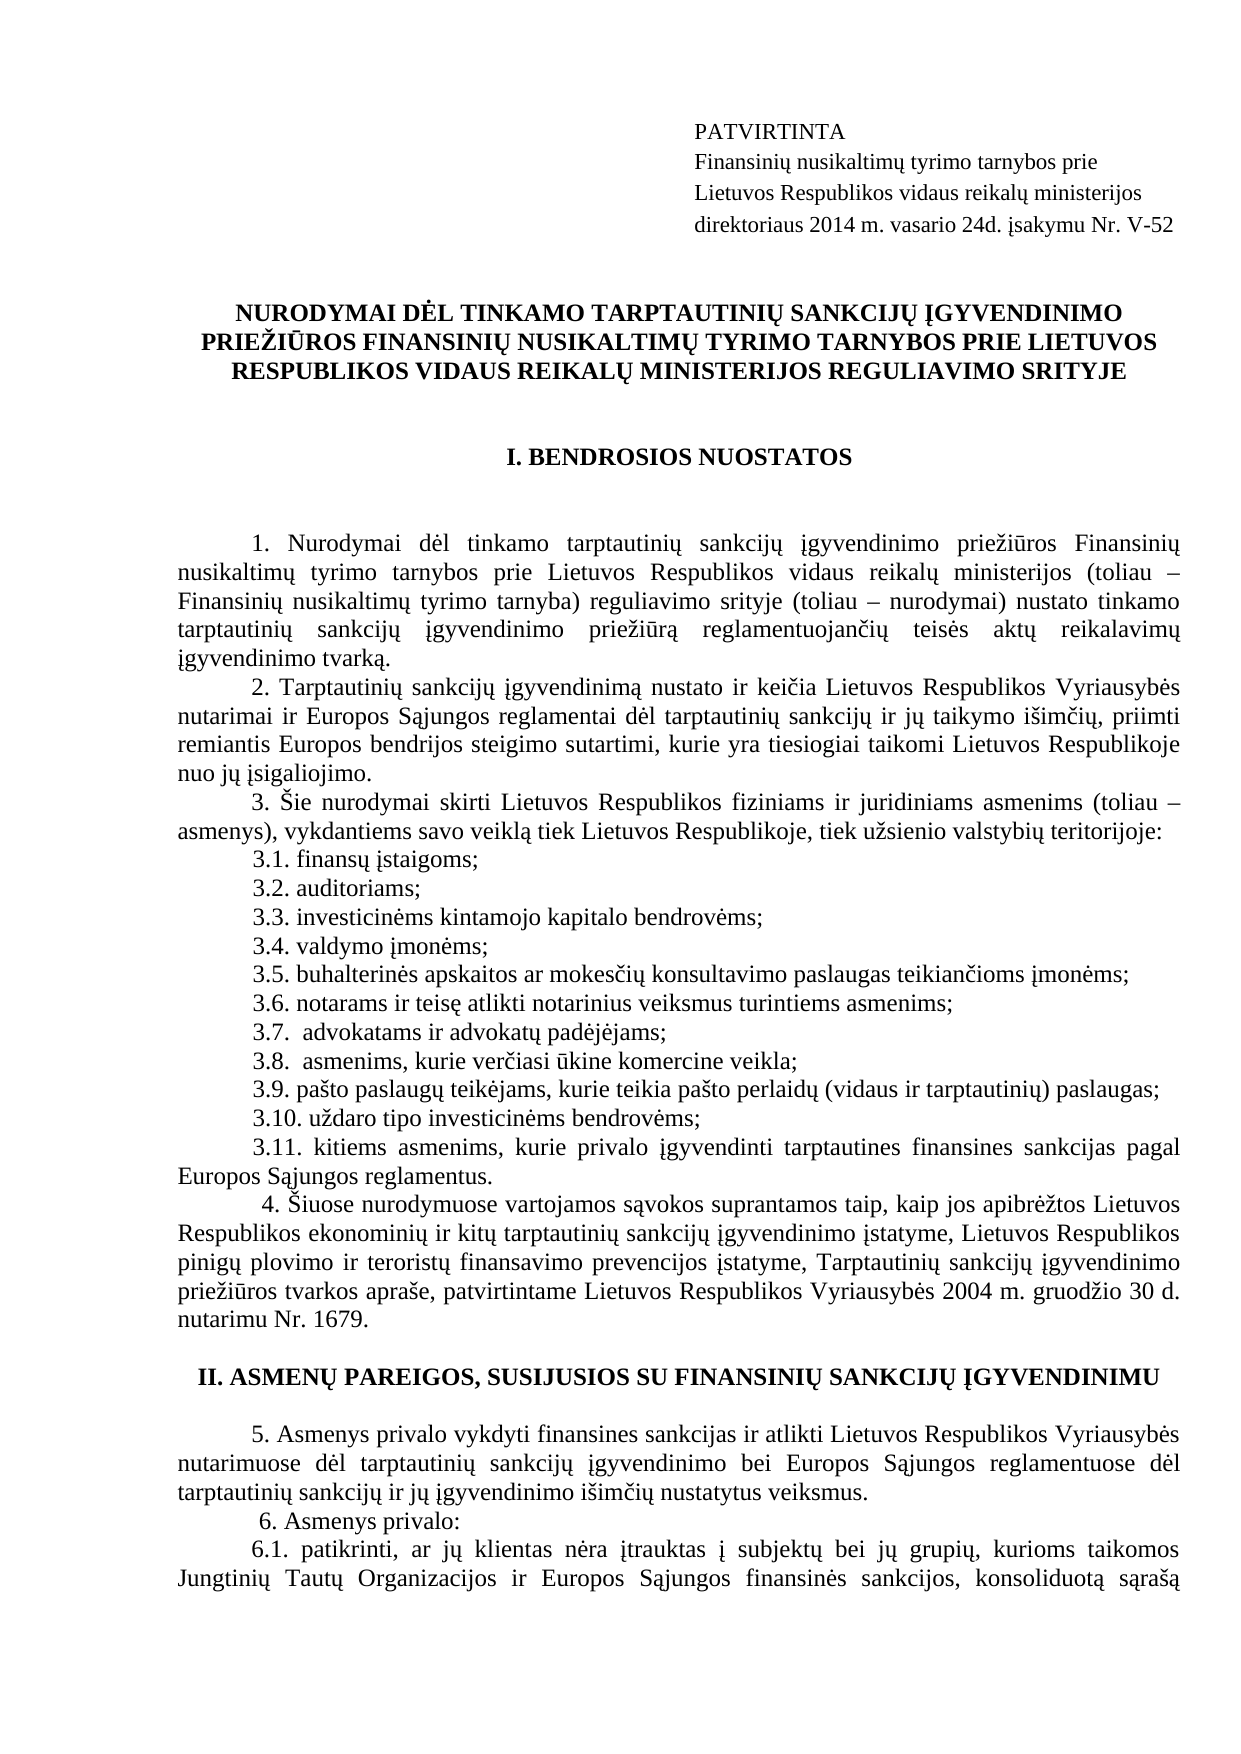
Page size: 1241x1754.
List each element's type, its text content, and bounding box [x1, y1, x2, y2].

text Finansinių nusikaltimų tyrimo tarnybos prie Lietuvos Respublikos vidaus reikalų ministerijos direktoriaus 2014 m. vasario 24d. įsakymu Nr. V-52 [694, 144, 1181, 238]
text 3.2. auditoriams; [177, 873, 1181, 902]
text 6. Asmenys privalo: [177, 1506, 1181, 1534]
text 4. Šiuose nurodymuose vartojamos sąvokos suprantamos taip, kaip jos apibrėžtos Lietuvos Respublikos ekonominių ir kitų tarptautinių sankcijų įgyvendinimo įstatyme, Lietuvos Respublikos pinigų plovimo ir teroristų finansavimo prevencijos įstatyme, Tarptautinių sankcijų įgyvendinimo priežiūros tvarkos apraše, patvirtintame Lietuvos Respublikos Vyriausybės 2004 m. gruodžio 30 d. nutarimu Nr. 1679. [177, 1189, 1181, 1333]
text 3.6. notarams ir teisę atlikti notarinius veiksmus turintiems asmenims; [177, 988, 1181, 1017]
text 3.9. pašto paslaugų teikėjams, kurie teikia pašto perlaidų (vidaus ir tarptautinių) paslaugas; [177, 1074, 1181, 1103]
text 3. Šie nurodymai skirti Lietuvos Respublikos fiziniams ir juridiniams asmenims (toliau – asmenys), vykdantiems savo veiklą tiek Lietuvos Respublikoje, tiek užsienio valstybių teritorijoje: [177, 787, 1181, 844]
text I. Bendrosios nuostatos [177, 442, 1181, 471]
text 3.7. advokatams ir advokatų padėjėjams; [177, 1017, 1181, 1046]
text 3.11. kitiems asmenims, kurie privalo įgyvendinti tarptautines finansines sankcijas pagal Europos Sąjungos reglamentus. [177, 1132, 1181, 1189]
text 3.1. finansų įstaigoms; [177, 844, 1181, 873]
text 3.8. asmenims, kurie verčiasi ūkine komercine veikla; [177, 1046, 1181, 1074]
text II. ASMENŲ PAREIGOS, SUSIJUSIOS SU FINANSINIŲ SANKCIJŲ ĮGYVENDINIMU [177, 1362, 1181, 1391]
text PATVIRTINTA [694, 118, 1181, 144]
text 1. Nurodymai dėl tinkamo tarptautinių sankcijų įgyvendinimo priežiūros Finansinių nusikaltimų tyrimo tarnybos prie Lietuvos Respublikos vidaus reikalų ministerijos (toliau – Finansinių nusikaltimų tyrimo tarnyba) reguliavimo srityje (toliau – nurodymai) nustato tinkamo tarptautinių sankcijų įgyvendinimo priežiūrą reglamentuojančių teisės aktų reikalavimų įgyvendinimo tvarką. [177, 528, 1181, 672]
text 5. Asmenys privalo vykdyti finansines sankcijas ir atlikti Lietuvos Respublikos Vyriausybės nutarimuose dėl tarptautinių sankcijų įgyvendinimo bei Europos Sąjungos reglamentuose dėl tarptautinių sankcijų ir jų įgyvendinimo išimčių nustatytus veiksmus. [177, 1419, 1181, 1506]
text 6.1. patikrinti, ar jų klientas nėra įtrauktas į subjektų bei jų grupių, kurioms taikomos Jungtinių Tautų Organizacijos ir Europos Sąjungos finansinės sankcijos, konsoliduotą sąrašą [177, 1534, 1181, 1592]
text 2. Tarptautinių sankcijų įgyvendinimą nustato ir keičia Lietuvos Respublikos Vyriausybės nutarimai ir Europos Sąjungos reglamentai dėl tarptautinių sankcijų ir jų taikymo išimčių, priimti remiantis Europos bendrijos steigimo sutartimi, kurie yra tiesiogiai taikomi Lietuvos Respublikoje nuo jų įsigaliojimo. [177, 672, 1181, 787]
text 3.3. investicinėms kintamojo kapitalo bendrovėms; [177, 902, 1181, 931]
text NURODYMai DĖL TINKAMO TARPTAUTINIŲ SANKCIJŲ ĮGYVENDINIMO PRIEŽIŪROS Finansinių nusikaltimų tyrimo tarnybos prie LIETUVOS RESPUBLIKOS vidaus reikalų ministerijos reGULIAVIMO SRITYJE [177, 298, 1181, 384]
text 3.5. buhalterinės apskaitos ar mokesčių konsultavimo paslaugas teikiančioms įmonėms; [177, 959, 1181, 988]
text 3.10. uždaro tipo investicinėms bendrovėms; [177, 1103, 1181, 1132]
text 3.4. valdymo įmonėms; [177, 931, 1181, 959]
